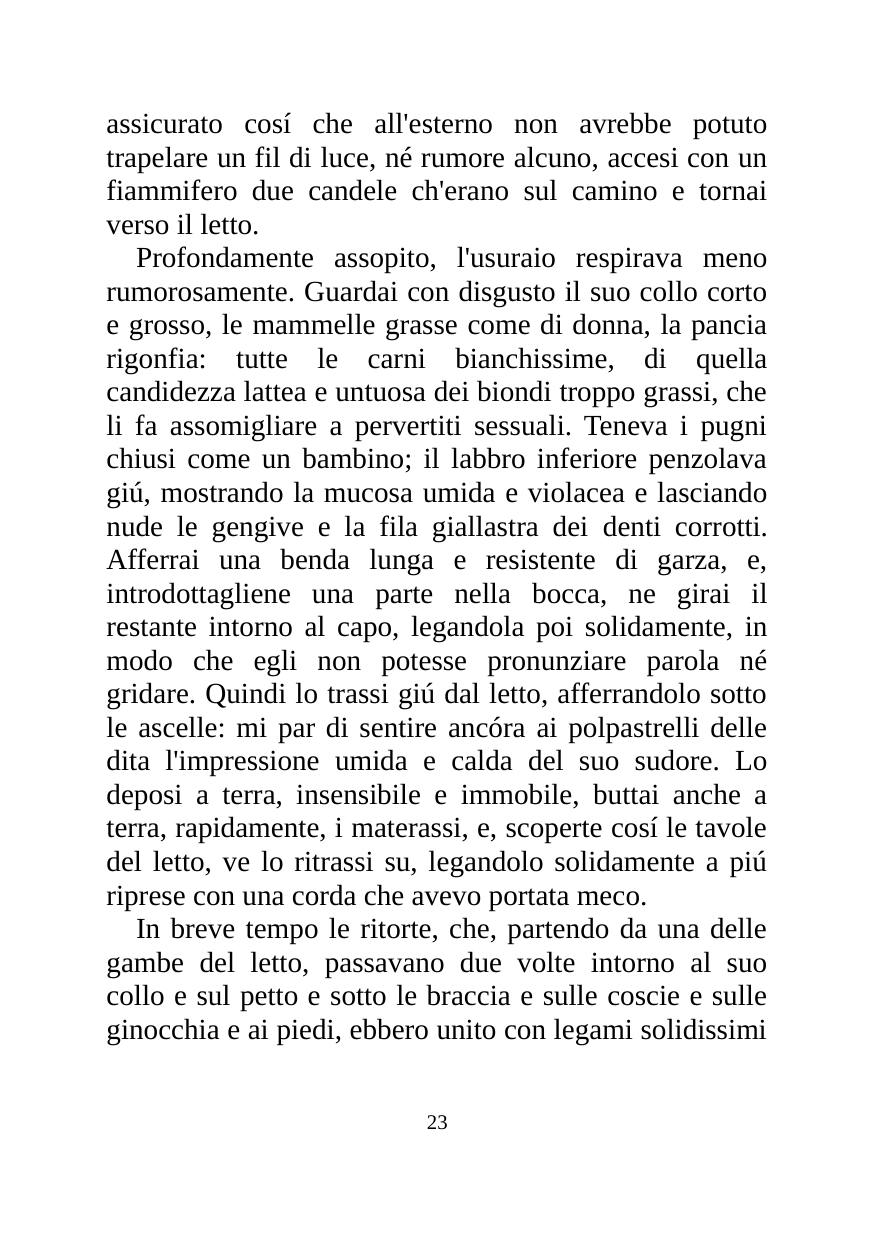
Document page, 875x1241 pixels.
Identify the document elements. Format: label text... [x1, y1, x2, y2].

text In breve tempo le ritorte, che, partendo da una delle gambe del letto, passavano due volte intorno al suo collo e sul petto e sotto le braccia e sulle coscie e sulle ginocchia e ai piedi, ebbero unito con legami solidissimi [106, 911, 768, 1045]
text Profondamente assopito, l'usuraio respirava meno rumorosamente. Guardai con disgusto il suo collo corto e grosso, le mammelle grasse come di donna, la pancia rigonfia: tutte le carni bianchissime, di quella candidezza lattea e untuosa dei biondi troppo grassi, che li fa assomigliare a pervertiti sessuali. Teneva i pugni chiusi come un bambino; il labbro inferiore penzolava giú, mostrando la mucosa umida e violacea e lasciando nude le gengive e la fila giallastra dei denti corrotti. Afferrai una benda lunga e resistente di garza, e, introdottagliene una parte nella bocca, ne girai il restante intorno al capo, legandola poi solidamente, in modo che egli non potesse pronunziare parola né gridare. Quindi lo trassi giú dal letto, afferrandolo sotto le ascelle: mi par di sentire ancóra ai polpastrelli delle dita l'impressione umida e calda del suo sudore. Lo deposi a terra, insensibile e immobile, buttai anche a terra, rapidamente, i materassi, e, scoperte cosí le tavole del letto, ve lo ritrassi su, legandolo solidamente a piú riprese con una corda che avevo portata meco. [106, 240, 768, 911]
text assicurato cosí che all'esterno non avrebbe potuto trapelare un fil di luce, né rumore alcuno, accesi con un fiammifero due candele ch'erano sul camino e tornai verso il letto. [106, 106, 768, 240]
